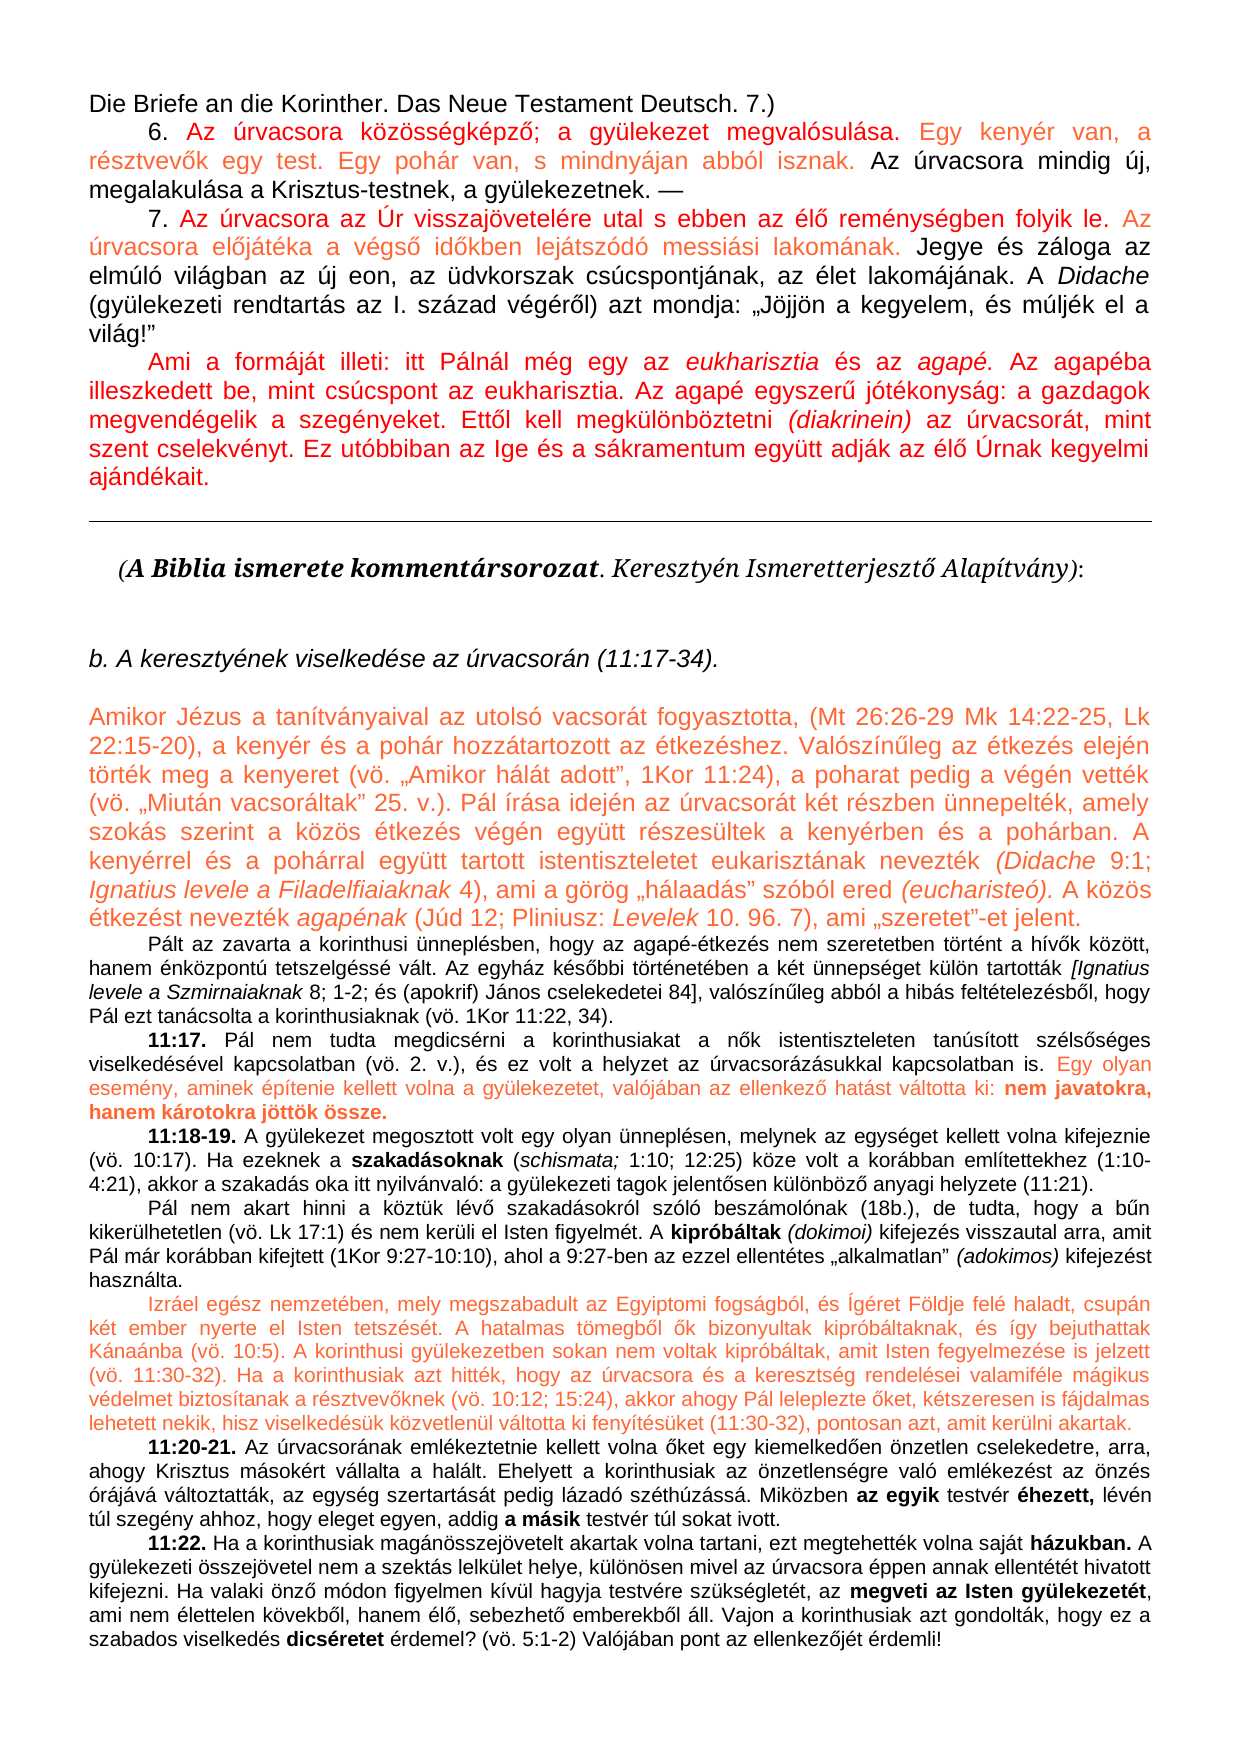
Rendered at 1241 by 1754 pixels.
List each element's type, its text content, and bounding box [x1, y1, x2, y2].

text 6. Az úrvacsora közösségképző; a gyülekezet megvalósulása. Egy kenyér van, a résztvevők egy test. Egy pohár van, s mindnyájan abból isznak. Az úrvacsora mindig új, megalakulása a Krisztus-testnek, a gyülekezetnek. — [88, 117, 1152, 203]
text Pál nem akart hinni a köztük lévő szakadásokról szóló beszámolónak (18b.), de tudta, hogy a bűn kikerülhetetlen (vö. Lk 17:1) és nem kerüli el Isten figyelmét. A kipróbáltak (dokimoi) kifejezés visszautal arra, amit Pál már korábban kifejtett (1Kor 9:27-10:10), ahol a 9:27-ben az ezzel ellentétes „alkalmatlan” (adokimos) kifejezést használta. [88, 1196, 1152, 1292]
text 11:17. Pál nem tudta megdicsérni a korinthusiakat a nők istentiszteleten tanúsított szélsőséges viselkedésével kapcsolatban (vö. 2. v.), és ez volt a helyzet az úrvacsorázásukkal kapcsolatban is. Egy olyan esemény, aminek építenie kellett volna a gyülekezetet, valójában az ellenkező hatást váltotta ki: nem javatokra, hanem károtokra jöttök össze. [88, 1028, 1152, 1124]
text Izráel egész nemzetében, mely megszabadult az Egyiptomi fogságból, és Ígéret Földje felé haladt, csupán két ember nyerte el Isten tetszését. A hatalmas tömegből ők bizonyultak kipróbáltaknak, és így bejuthattak Kánaánba (vö. 10:5). A korinthusi gyülekezetben sokan nem voltak kipróbáltak, amit Isten fegyelmezése is jelzett (vö. 11:30-32). Ha a korinthusiak azt hitték, hogy az úrvacsora és a keresztség rendelései valamiféle mágikus védelmet biztosítanak a résztvevőknek (vö. 10:12; 15:24), akkor ahogy Pál leleplezte őket, kétszeresen is fájdalmas lehetett nekik, hisz viselkedésük közvetlenül váltotta ki fenyítésüket (11:30-32), pontosan azt, amit kerülni akartak. [88, 1292, 1152, 1435]
text 11:20-21. Az úrvacsorának emlékeztetnie kellett volna őket egy kiemelkedően önzetlen cselekedetre, arra, ahogy Krisztus másokért vállalta a halált. Ehelyett a korinthusiak az önzetlenségre való emlékezést az önzés órájává változtatták, az egység szertartását pedig lázadó széthúzássá. Miközben az egyik testvér éhezett, lévén túl szegény ahhoz, hogy eleget egyen, addig a másik testvér túl sokat ivott. [88, 1435, 1152, 1531]
text Die Briefe an die Korinther. Das Neue Testament Deutsch. 7.) [88, 88, 1152, 117]
text (A Biblia ismerete kommentársorozat. Keresztyén Ismeretterjesztő Alapítvány): [88, 522, 1152, 614]
text 7. Az úrvacsora az Úr visszajövetelére utal s ebben az élő reménységben folyik le. Az úrvacsora előjátéka a végső időkben lejátszódó messiási lakomának. Jegye és záloga az elmúló világban az új eon, az üdvkorszak csúcspontjának, az élet lakomájának. A Didache (gyülekezeti rendtartás az I. század végéről) azt mondja: „Jöjjön a kegyelem, és múljék el a világ!” [88, 203, 1152, 347]
text Ami a formáját illeti: itt Pálnál még egy az eukharisztia és az agapé. Az agapéba illeszkedett be, mint csúcspont az eukharisztia. Az agapé egyszerű jótékonyság: a gazdagok megvendégelik a szegényeket. Ettől kell megkülönböztetni (diakrinein) az úrvacsorát, mint szent cselekvényt. Ez utóbbiban az Ige és a sákramentum együtt adják az élő Úrnak kegyelmi ajándékait. [88, 347, 1152, 491]
text 11:22. Ha a korinthusiak magánösszejövetelt akartak volna tartani, ezt megtehették volna saját házukban. A gyülekezeti összejövetel nem a szektás lelkület helye, különösen mivel az úrvacsora éppen annak ellentétét hivatott kifejezni. Ha valaki önző módon figyelmen kívül hagyja testvére szükségletét, az megveti az Isten gyülekezetét, ami nem élettelen kövekből, hanem élő, sebezhető emberekből áll. Vajon a korinthusiak azt gondolták, hogy ez a szabados viselkedés dicséretet érdemel? (vö. 5:1-2) Valójában pont az ellenkezőjét érdemli! [88, 1531, 1152, 1651]
text b. A keresztyének viselkedése az úrvacsorán (11:17-34). [88, 644, 1152, 673]
text 11:18-19. A gyülekezet megosztott volt egy olyan ünneplésen, melynek az egységet kellett volna kifejeznie (vö. 10:17). Ha ezeknek a szakadásoknak (schismata; 1:10; 12:25) köze volt a korábban említettekhez (1:10-4:21), akkor a szakadás oka itt nyilvánvaló: a gyülekezeti tagok jelentősen különböző anyagi helyzete (11:21). [88, 1124, 1152, 1196]
text Pált az zavarta a korinthusi ünneplésben, hogy az agapé-étkezés nem szeretetben történt a hívők között, hanem énközpontú tetszelgéssé vált. Az egyház későbbi történetében a két ünnepséget külön tartották [Ignatius levele a Szmirnaiaknak 8; 1-2; és (apokrif) János cselekedetei 84], valószínűleg abból a hibás feltételezésből, hogy Pál ezt tanácsolta a korinthusiaknak (vö. 1Kor 11:22, 34). [88, 932, 1152, 1028]
text Amikor Jézus a tanítványaival az utolsó vacsorát fogyasztotta, (Mt 26:26-29 Mk 14:22-25, Lk 22:15-20), a kenyér és a pohár hozzátartozott az étkezéshez. Valószínűleg az étkezés elején törték meg a kenyeret (vö. „Amikor hálát adott”, 1Kor 11:24), a poharat pedig a végén vették (vö. „Miután vacsoráltak” 25. v.). Pál írása idején az úrvacsorát két részben ünnepelték, amely szokás szerint a közös étkezés végén együtt részesültek a kenyérben és a pohárban. A kenyérrel és a pohárral együtt tartott istentiszteletet eukarisztának nevezték (Didache 9:1; Ignatius levele a Filadelfiaiaknak 4), ami a görög „hálaadás” szóból ered (eucharisteó). A közös étkezést nevezték agapénak (Júd 12; Pliniusz: Levelek 10. 96. 7), ami „szeretet”-et jelent. [88, 702, 1152, 932]
